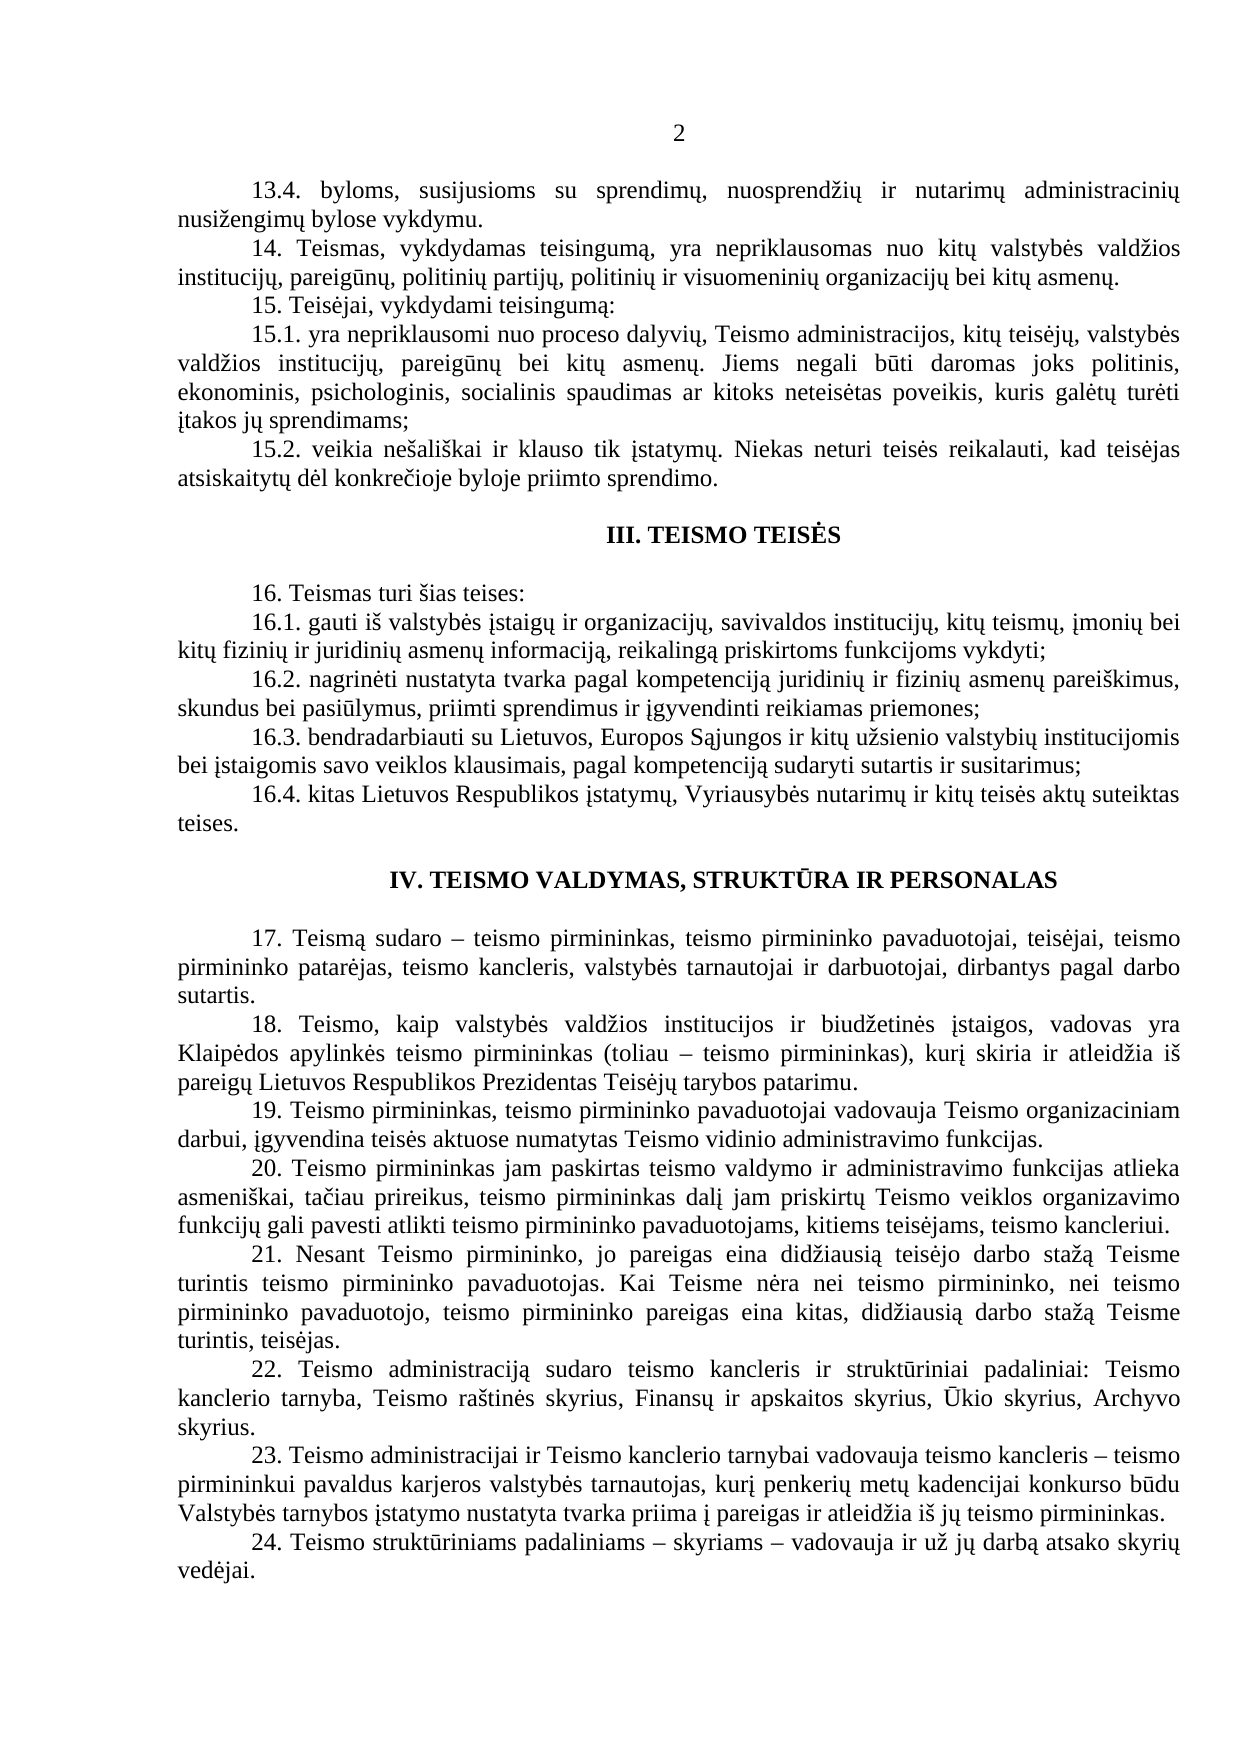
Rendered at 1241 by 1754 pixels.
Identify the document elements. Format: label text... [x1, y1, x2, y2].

text IV. TEISMO VALDYMAS, STRUKTŪRA IR PERSONALAS [266, 866, 1181, 894]
text 23. Teismo administracijai ir Teismo kanclerio tarnybai vadovauja teismo kancleris – teismo pirmininkui pavaldus karjeros valstybės tarnautojas, kurį penkerių metų kadencijai konkurso būdu Valstybės tarnybos įstatymo nustatyta tvarka priima į pareigas ir atleidžia iš jų teismo pirmininkas. [177, 1441, 1181, 1527]
text 20. Teismo pirmininkas jam paskirtas teismo valdymo ir administravimo funkcijas atlieka asmeniškai, tačiau prireikus, teismo pirmininkas dalį jam priskirtų Teismo veiklos organizavimo funkcijų gali pavesti atlikti teismo pirmininko pavaduotojams, kitiems teisėjams, teismo kancleriui. [177, 1153, 1181, 1239]
text 16.1. gauti iš valstybės įstaigų ir organizacijų, savivaldos institucijų, kitų teismų, įmonių bei kitų fizinių ir juridinių asmenų informaciją, reikalingą priskirtoms funkcijoms vykdyti; [177, 607, 1181, 664]
text 21. Nesant Teismo pirmininko, jo pareigas eina didžiausią teisėjo darbo stažą Teisme turintis teismo pirmininko pavaduotojas. Kai Teisme nėra nei teismo pirmininko, nei teismo pirmininko pavaduotojo, teismo pirmininko pareigas eina kitas, didžiausią darbo stažą Teisme turintis, teisėjas. [177, 1239, 1181, 1354]
text 13.4. byloms, susijusioms su sprendimų, nuosprendžių ir nutarimų administracinių nusižengimų bylose vykdymu. [177, 176, 1181, 233]
text 17. Teismą sudaro – teismo pirmininkas, teismo pirmininko pavaduotojai, teisėjai, teismo pirmininko patarėjas, teismo kancleris, valstybės tarnautojai ir darbuotojai, dirbantys pagal darbo sutartis. [177, 923, 1181, 1009]
text 16.2. nagrinėti nustatyta tvarka pagal kompetenciją juridinių ir fizinių asmenų pareiškimus, skundus bei pasiūlymus, priimti sprendimus ir įgyvendinti reikiamas priemones; [177, 664, 1181, 722]
text 18. Teismo, kaip valstybės valdžios institucijos ir biudžetinės įstaigos, vadovas yra Klaipėdos apylinkės teismo pirmininkas (toliau – teismo pirmininkas), kurį skiria ir atleidžia iš pareigų Lietuvos Respublikos Prezidentas Teisėjų tarybos patarimu. [177, 1009, 1181, 1096]
text 22. Teismo administraciją sudaro teismo kancleris ir struktūriniai padaliniai: Teismo kanclerio tarnyba, Teismo raštinės skyrius, Finansų ir apskaitos skyrius, Ūkio skyrius, Archyvo skyrius. [177, 1354, 1181, 1441]
text 24. Teismo struktūriniams padaliniams – skyriams – vadovauja ir už jų darbą atsako skyrių vedėjai. [177, 1527, 1181, 1584]
text 15.1. yra nepriklausomi nuo proceso dalyvių, Teismo administracijos, kitų teisėjų, valstybės valdžios institucijų, pareigūnų bei kitų asmenų. Jiems negali būti daromas joks politinis, ekonominis, psichologinis, socialinis spaudimas ar kitoks neteisėtas poveikis, kuris galėtų turėti įtakos jų sprendimams; [177, 319, 1181, 434]
text 16. Teismas turi šias teises: [177, 578, 1181, 607]
text 19. Teismo pirmininkas, teismo pirmininko pavaduotojai vadovauja Teismo organizaciniam darbui, įgyvendina teisės aktuose numatytas Teismo vidinio administravimo funkcijas. [177, 1096, 1181, 1153]
text III. TEISMO TEISĖS [266, 521, 1181, 549]
text 16.3. bendradarbiauti su Lietuvos, Europos Sąjungos ir kitų užsienio valstybių institucijomis bei įstaigomis savo veiklos klausimais, pagal kompetenciją sudaryti sutartis ir susitarimus; [177, 722, 1181, 779]
text 14. Teismas, vykdydamas teisingumą, yra nepriklausomas nuo kitų valstybės valdžios institucijų, pareigūnų, politinių partijų, politinių ir visuomeninių organizacijų bei kitų asmenų. [177, 233, 1181, 291]
text 16.4. kitas Lietuvos Respublikos įstatymų, Vyriausybės nutarimų ir kitų teisės aktų suteiktas teises. [177, 779, 1181, 837]
text 15. Teisėjai, vykdydami teisingumą: [177, 291, 1181, 319]
text 15.2. veikia nešališkai ir klauso tik įstatymų. Niekas neturi teisės reikalauti, kad teisėjas atsiskaitytų dėl konkrečioje byloje priimto sprendimo. [177, 434, 1181, 492]
